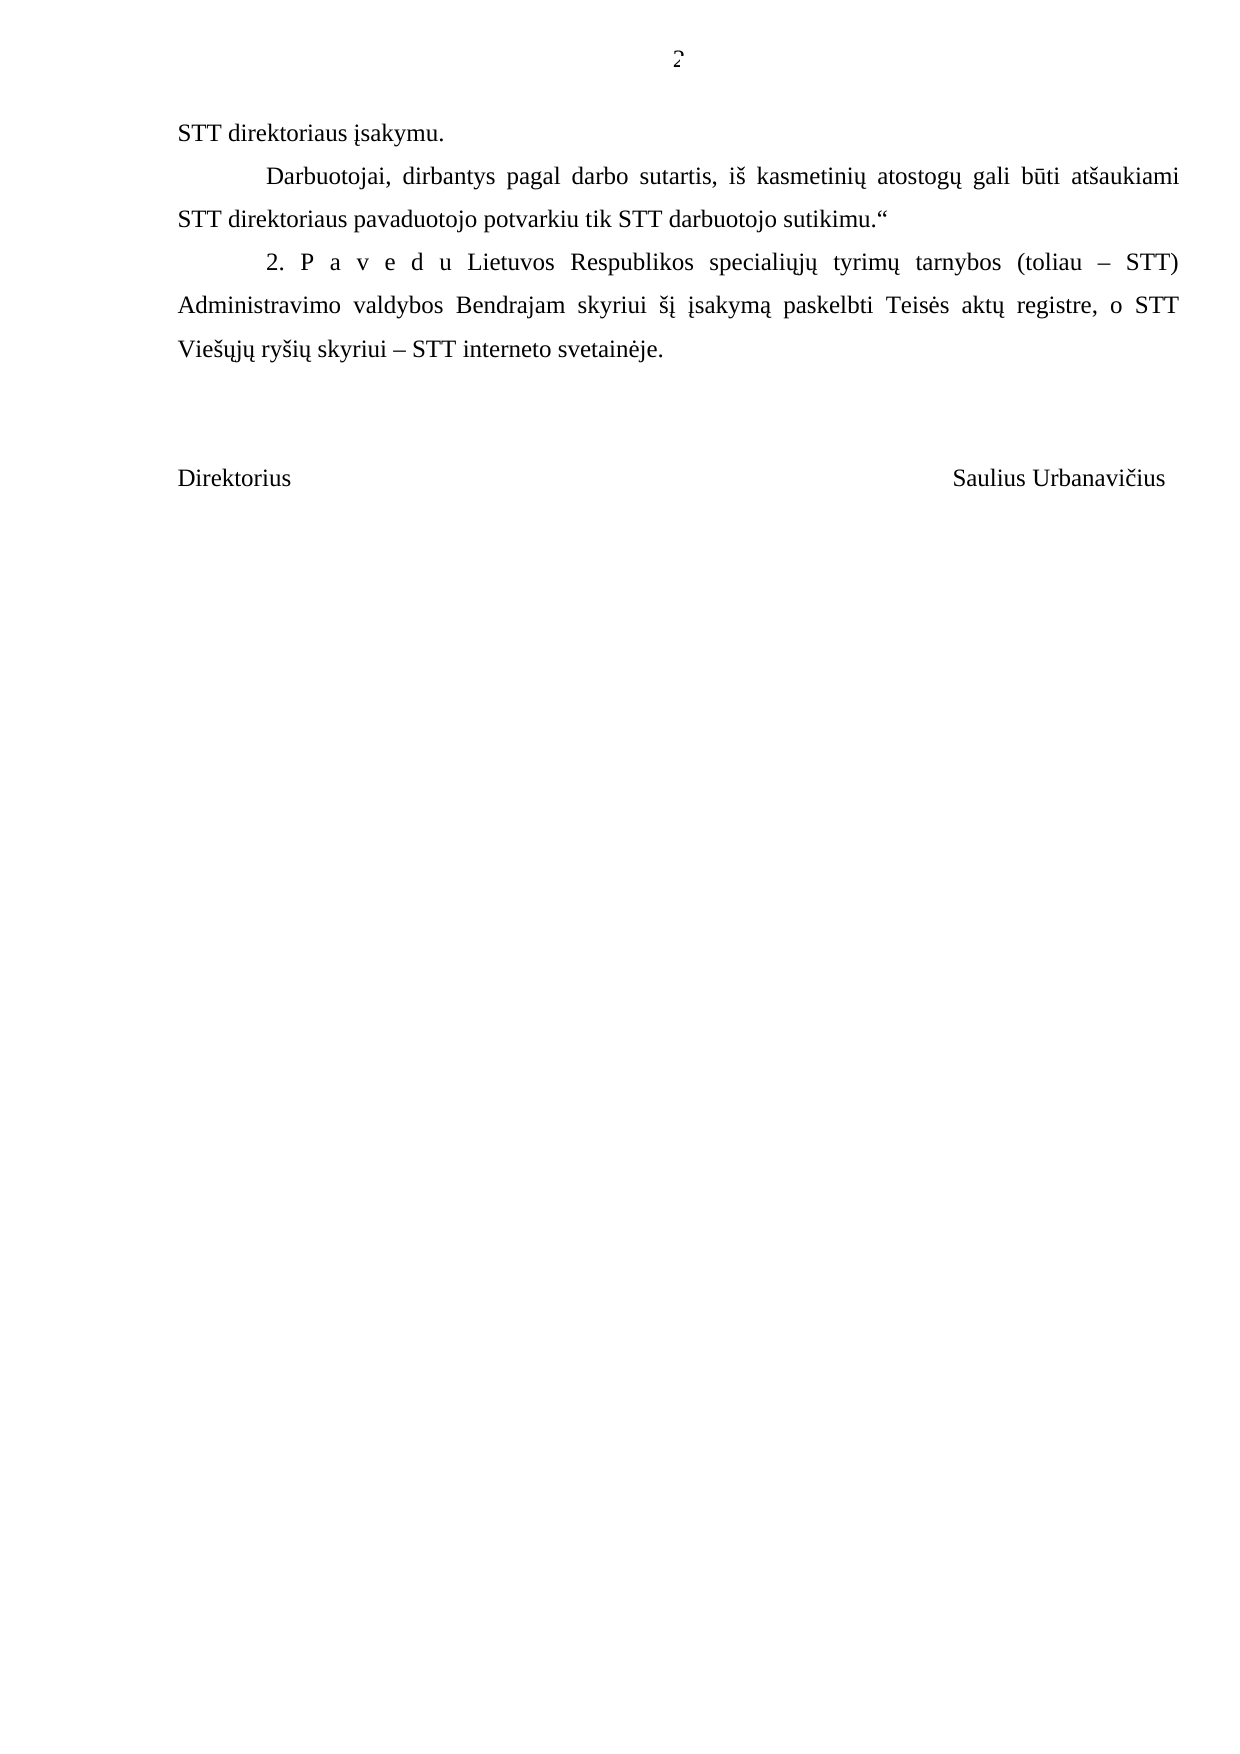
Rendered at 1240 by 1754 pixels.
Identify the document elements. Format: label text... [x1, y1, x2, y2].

text 2. P a v e d u Lietuvos Respublikos specialiųjų tyrimų tarnybos (toliau – STT) Administravimo valdybos Bendrajam skyriui šį įsakymą paskelbti Teisės aktų registre, o STT Viešųjų ryšių skyriui – STT interneto svetainėje. [177, 247, 1181, 362]
text STT direktoriaus įsakymu. [177, 118, 1181, 147]
text Direktorius Saulius Urbanavičius [177, 463, 1181, 492]
text Darbuotojai, dirbantys pagal darbo sutartis, iš kasmetinių atostogų gali būti atšaukiami STT direktoriaus pavaduotojo potvarkiu tik STT darbuotojo sutikimu.“ [177, 161, 1181, 233]
